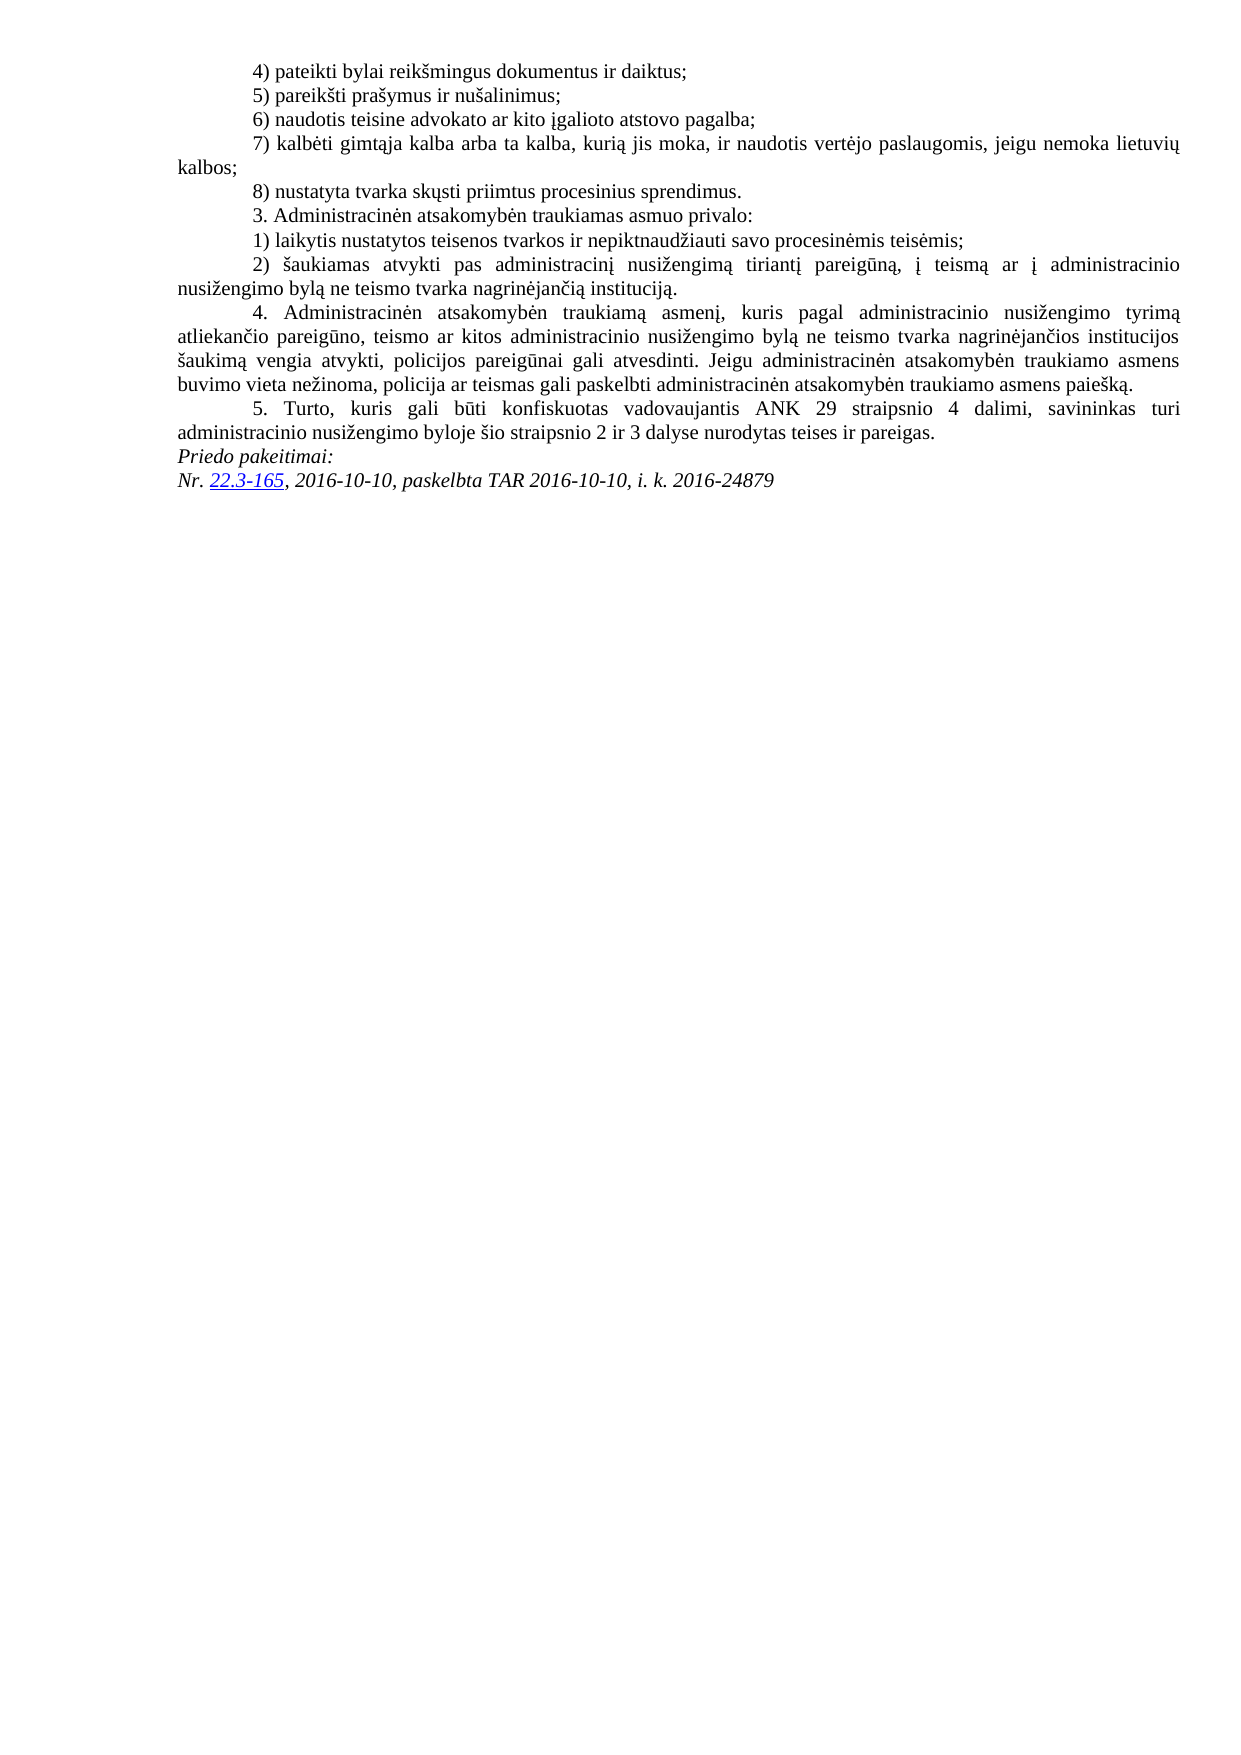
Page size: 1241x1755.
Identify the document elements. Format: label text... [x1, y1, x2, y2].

text 6) naudotis teisine advokato ar kito įgalioto atstovo pagalba; [177, 107, 1181, 131]
text 5. Turto, kuris gali būti konfiskuotas vadovaujantis ANK 29 straipsnio 4 dalimi, savininkas turi administracinio nusižengimo byloje šio straipsnio 2 ir 3 dalyse nurodytas teises ir pareigas. [177, 396, 1181, 444]
text 7) kalbėti gimtąja kalba arba ta kalba, kurią jis moka, ir naudotis vertėjo paslaugomis, jeigu nemoka lietuvių kalbos; [177, 131, 1181, 179]
text 2) šaukiamas atvykti pas administracinį nusižengimą tiriantį pareigūną, į teismą ar į administracinio nusižengimo bylą ne teismo tvarka nagrinėjančią instituciją. [177, 252, 1181, 300]
text 4. Administracinėn atsakomybėn traukiamą asmenį, kuris pagal administracinio nusižengimo tyrimą atliekančio pareigūno, teismo ar kitos administracinio nusižengimo bylą ne teismo tvarka nagrinėjančios institucijos šaukimą vengia atvykti, policijos pareigūnai gali atvesdinti. Jeigu administracinėn atsakomybėn traukiamo asmens buvimo vieta nežinoma, policija ar teismas gali paskelbti administracinėn atsakomybėn traukiamo asmens paiešką. [177, 300, 1181, 396]
text 5) pareikšti prašymus ir nušalinimus; [177, 83, 1181, 107]
text 1) laikytis nustatytos teisenos tvarkos ir nepiktnaudžiauti savo procesinėmis teisėmis; [177, 227, 1181, 252]
text 8) nustatyta tvarka skųsti priimtus procesinius sprendimus. [177, 179, 1181, 203]
text Nr. 22.3-165, 2016-10-10, paskelbta TAR 2016-10-10, i. k. 2016-24879 [177, 468, 1181, 492]
text 3. Administracinėn atsakomybėn traukiamas asmuo privalo: [177, 203, 1181, 227]
text Priedo pakeitimai: [177, 444, 1181, 468]
text 4) pateikti bylai reikšmingus dokumentus ir daiktus; [177, 59, 1181, 83]
